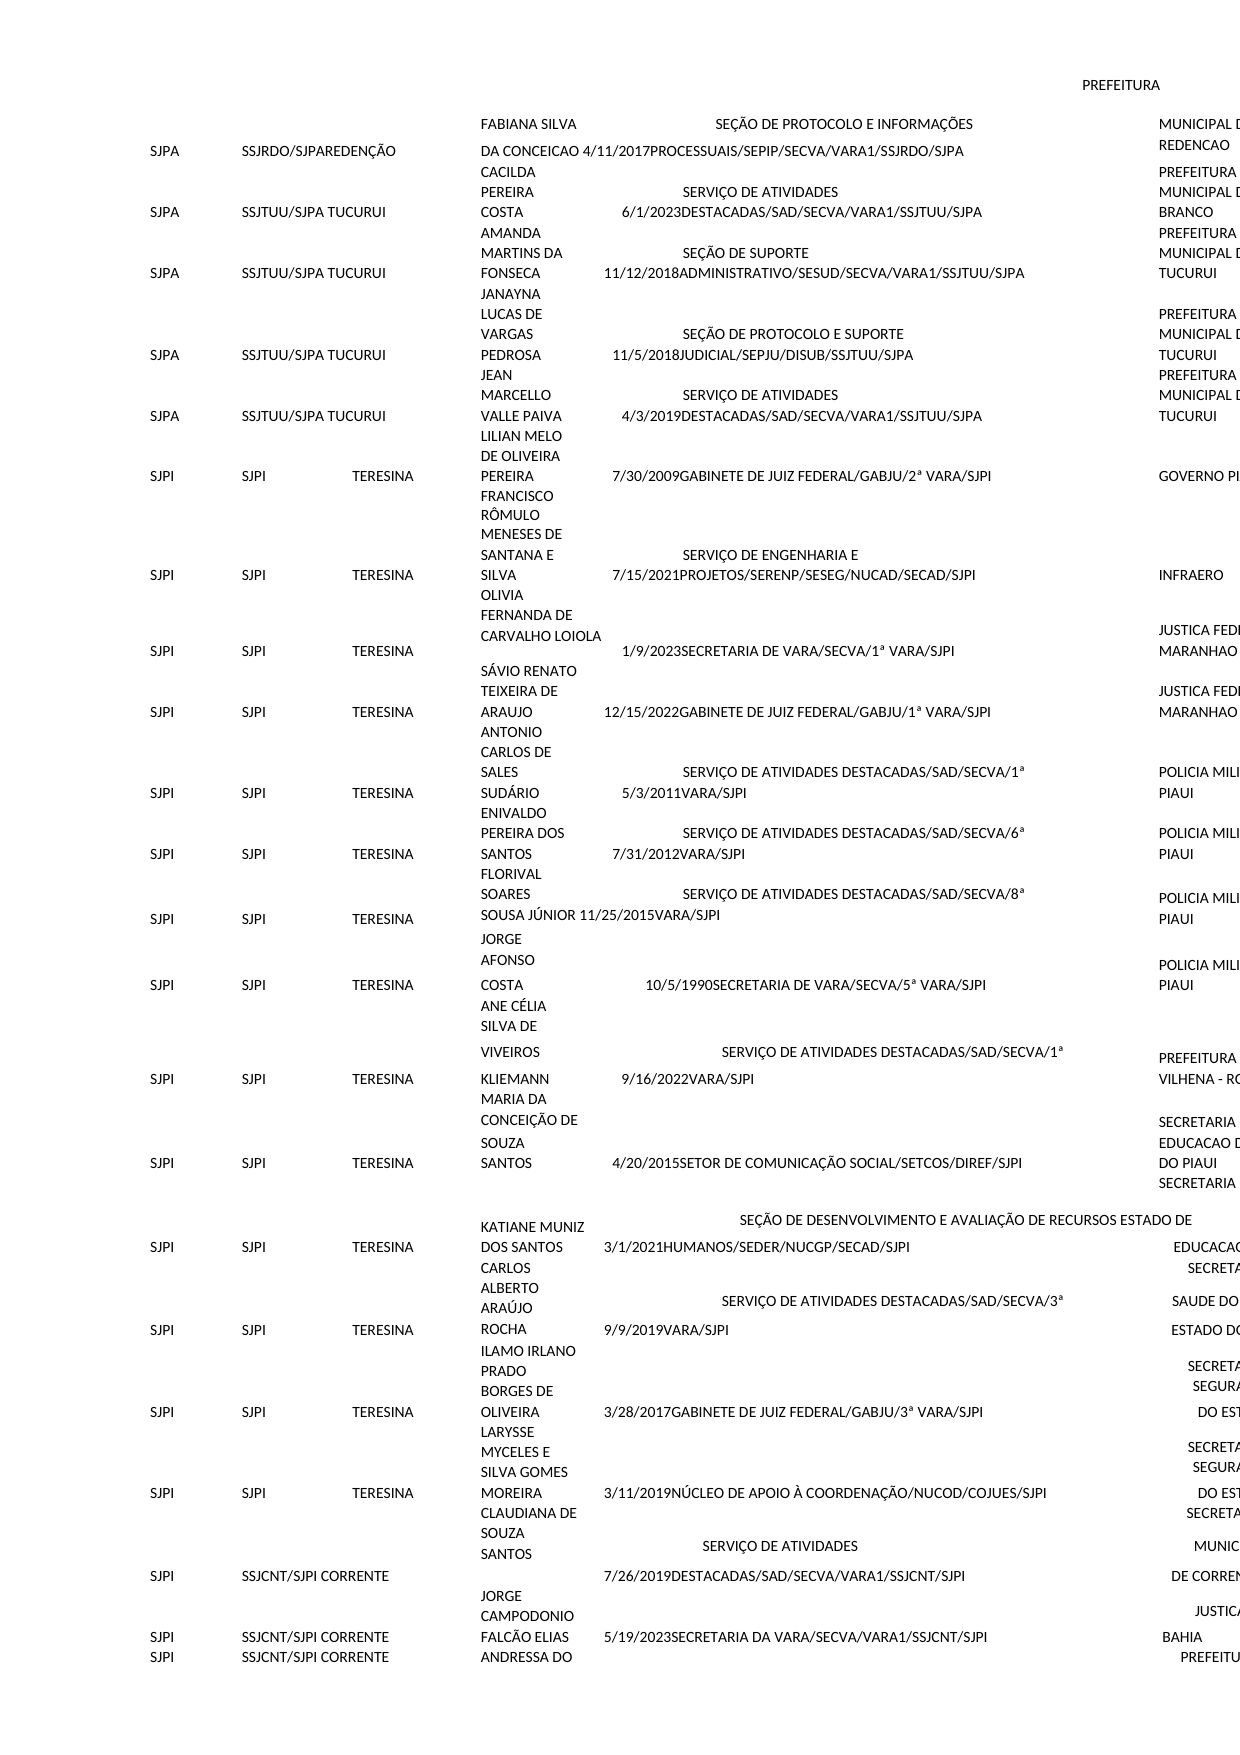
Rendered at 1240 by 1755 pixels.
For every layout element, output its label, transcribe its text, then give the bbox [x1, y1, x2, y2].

table_cell SJPI [150, 1341, 242, 1422]
table_cell SJPI [150, 1503, 242, 1586]
table_cell AMANDA MARTINS DA FONSECA [481, 223, 604, 284]
table_cell TERESINA [352, 1174, 481, 1258]
table_cell 12/15/2022GABINETE DE JUIZ FEDERAL/GABJU/1ª VARA/SJPI [604, 661, 1158, 722]
table_cell SJPI [150, 1422, 242, 1503]
table_cell INFRAERO [1159, 487, 1240, 585]
table_cell PREFEITURA DE VILHENA - RONDONIA [1159, 996, 1240, 1089]
table_cell SJPI [150, 426, 242, 487]
table_cell 4/20/2015SETOR DE COMUNICAÇÃO SOCIAL/SETCOS/DIREF/SJPI [604, 1133, 1158, 1173]
table_cell SJPI [242, 929, 352, 996]
table_cell SJPI [150, 722, 242, 803]
table_cell SJPI [242, 1341, 352, 1422]
table_cell TERESINA [352, 1258, 481, 1341]
table_cell JANAYNA LUCAS DE VARGAS PEDROSA [481, 284, 604, 365]
table_cell SJPA [150, 223, 242, 284]
table_cell SEÇÃO DE SUPORTE 11/12/2018ADMINISTRATIVO/SESUD/SECVA/VARA1/SSJTUU/SJPA [604, 223, 1158, 284]
table_cell SJPA [150, 162, 242, 223]
table_cell SECRETARIA SERVIÇO DE ATIVIDADES MUNICIPAL DE SAUDE 7/26/2019DESTACADAS/SAD/SECVA/VARA1/SSJCNT/SJPI DE CORRENTE [604, 1503, 1240, 1586]
table_cell TERESINA [352, 487, 481, 585]
table_cell SOUSA JÚNIOR 11/25/2015VARA/SJPI [481, 905, 1158, 929]
table_cell SECRETARIA DE EDUCACAO DO STADO DO PIAUI [1159, 1089, 1240, 1173]
table_cell SJPI [242, 487, 352, 585]
table_cell SSJCNT/SJPI CORRENTE [242, 1586, 481, 1647]
table_cell PREFEITURA MUNICIPAL DE TUCURUI [1159, 223, 1240, 284]
table_cell SJPI [150, 929, 242, 996]
table_cell SJPI [242, 1422, 352, 1503]
table_cell SECRETARIA DE [1159, 1174, 1240, 1210]
table_cell JEAN MARCELLO VALLE PAIVA [481, 365, 604, 426]
table_cell GOVERNO PIAUI [1159, 426, 1240, 487]
table_cell TERESINA [352, 1089, 481, 1173]
table_cell JUSTICA FEDERAL DA 5/19/2023SECRETARIA DA VARA/SECVA/VARA1/SSJCNT/SJPI BAHIA [604, 1586, 1240, 1647]
table_cell SJPI [242, 996, 352, 1089]
table_cell JUSTICA FEDERAL DO MARANHAO [1159, 585, 1240, 661]
table_cell SJPI [242, 1174, 352, 1258]
table_cell TERESINA [352, 661, 481, 722]
table_cell CLAUDIANA DE SOUZA SANTOS [481, 1503, 604, 1586]
table_cell SERVIÇO DE ENGENHARIA E 7/15/2021PROJETOS/SERENP/SESEG/NUCAD/SECAD/SJPI [604, 487, 1158, 585]
table_cell SJPI [242, 803, 352, 864]
table_cell KATIANE MUNIZ DOS SANTOS [481, 1174, 604, 1258]
table_cell SJPI [150, 1174, 242, 1258]
table_cell PREFEITURA MUNICIPAL DE BREU BRANCO [1159, 162, 1240, 223]
table_cell SJPI [242, 1089, 352, 1173]
table_cell SJPI [242, 1258, 352, 1341]
table_cell SJPI [150, 996, 242, 1089]
table_cell ILAMO IRLANO PRADO BORGES DE OLIVEIRA [481, 1341, 604, 1422]
table_cell SJPI [150, 487, 242, 585]
table_cell JORGE AFONSO COSTA 10/5/1990SECRETARIA DE VARA/SECVA/5ª VARA/SJPI [481, 929, 1158, 996]
table_cell SJPI [150, 1586, 242, 1647]
table_cell SJPI [242, 864, 352, 929]
table_cell TERESINA [352, 803, 481, 864]
table_cell MARIA DA CONCEIÇÃO DE [481, 1089, 1158, 1133]
table_cell 1/9/2023SECRETARIA DE VARA/SECVA/1ª VARA/SJPI [604, 585, 1158, 661]
table_cell SEÇÃO DE DESENVOLVIMENTO E AVALIAÇÃO DE RECURSOS ESTADO DE 3/1/2021HUMANOS/SEDER/NUCGP/SECAD/SJPI EDUCACAO - SEDF [604, 1210, 1240, 1258]
table_cell JUSTICA FEDERAL DO MARANHAO [1159, 661, 1240, 722]
table_cell SJPI [242, 722, 352, 803]
table_cell SJPI [242, 585, 352, 661]
table_cell SJPI [150, 803, 242, 864]
table_cell SSJCNT/SJPI CORRENTE [242, 1647, 481, 1679]
table_cell FRANCISCO RÔMULO MENESES DE SANTANA E SILVA [481, 487, 604, 585]
table_cell SERVIÇO DE ATIVIDADES 4/3/2019DESTACADAS/SAD/SECVA/VARA1/SSJTUU/SJPA [604, 365, 1158, 426]
table_cell TERESINA [352, 1422, 481, 1503]
table_cell ANDRESSA DO [481, 1647, 604, 1679]
table_cell SEÇÃO DE PROTOCOLO E SUPORTE 11/5/2018JUDICIAL/SEPJU/DISUB/SSJTUU/SJPA [604, 284, 1158, 365]
table_cell SJPI [150, 661, 242, 722]
table_cell SERVIÇO DE ATIVIDADES DESTACADAS/SAD/SECVA/1ª 5/3/2011VARA/SJPI [604, 722, 1158, 803]
table_cell SJPI [150, 1647, 242, 1679]
table_cell ANE CÉLIA SILVA DE VIVEIROS SERVIÇO DE ATIVIDADES DESTACADAS/SAD/SECVA/1ª KLIEMANN 9/16/2022VARA/SJPI [481, 996, 1158, 1089]
table_cell PREFEITURA GABINETE DE JUIZ FEDERAL MUNICIPAL DE 7/26/2019SUBSTITUTO/GAJUS/VARA1/SSJCNT/SJPI CORRENTE [604, 1647, 1240, 1679]
table_cell TERESINA [352, 996, 481, 1089]
table_cell [604, 1174, 1158, 1210]
table_cell SJPA [150, 365, 242, 426]
table_cell TERESINA [352, 864, 481, 929]
table_cell CARLOS ALBERTO ARAÚJO ROCHA [481, 1258, 604, 1341]
table_cell SSJTUU/SJPA TUCURUI [242, 162, 481, 223]
table_cell ENIVALDO PEREIRA DOS SANTOS [481, 803, 604, 864]
table_cell SJPI [150, 1089, 242, 1173]
table_cell PREFEITURA MUNICIPAL DE TUCURUI [1159, 365, 1240, 426]
table_cell TERESINA [352, 585, 481, 661]
table_cell SSJTUU/SJPA TUCURUI [242, 284, 481, 365]
table_cell OLIVIA FERNANDA DE CARVALHO LOIOLA [481, 585, 604, 661]
table_cell SSJTUU/SJPA TUCURUI [242, 365, 481, 426]
table_cell SJPI [242, 661, 352, 722]
table_cell TERESINA [352, 1341, 481, 1422]
table_cell POLICIA MILITAR DO PIAUI [1159, 722, 1240, 803]
table_cell FLORIVAL SOARES [481, 864, 604, 905]
table_cell SERVIÇO DE ATIVIDADES 6/1/2023DESTACADAS/SAD/SECVA/VARA1/SSJTUU/SJPA [604, 162, 1158, 223]
table_cell LARYSSE MYCELES E SILVA GOMES MOREIRA [481, 1422, 604, 1503]
table_header SSJRDO/SJPAREDENÇÃO [242, 114, 481, 162]
table_cell TERESINA [352, 722, 481, 803]
table_cell SSJCNT/SJPI CORRENTE [242, 1503, 481, 1586]
table_cell SJPA [150, 284, 242, 365]
table_cell TERESINA [352, 426, 481, 487]
table_cell POLICIA MILITAR DO PIAUI [1159, 864, 1240, 929]
table_cell TERESINA [352, 929, 481, 996]
table_cell SECRETARIA DE SERVIÇO DE ATIVIDADES DESTACADAS/SAD/SECVA/3ª SAUDE DO GOV DO 9/9/2019VARA/SJPI ESTADO DO PIAUI [604, 1258, 1240, 1341]
table_cell SERVIÇO DE ATIVIDADES DESTACADAS/SAD/SECVA/6ª 7/31/2012VARA/SJPI [604, 803, 1158, 864]
table_header FABIANA SILVA SEÇÃO DE PROTOCOLO E INFORMAÇÕES DA CONCEICAO 4/11/2017PROCESSUAIS/SEPIP/SECVA/VARA1/SSJRDO/SJPA [481, 114, 1158, 162]
table_cell JORGE CAMPODONIO FALCÃO ELIAS [481, 1586, 604, 1647]
table_cell 7/30/2009GABINETE DE JUIZ FEDERAL/GABJU/2ª VARA/SJPI [604, 426, 1158, 487]
table_cell SJPI [150, 864, 242, 929]
table_header SJPA [150, 114, 242, 162]
table_cell SECRETARIA DE SEGURANCA PUBLICA 3/28/2017GABINETE DE JUIZ FEDERAL/GABJU/3ª VARA/SJPI DO ESTADO DO PIAUI [604, 1341, 1240, 1422]
table_cell SJPI [150, 1258, 242, 1341]
table_cell PREFEITURA MUNICIPAL DE TUCURUI [1159, 284, 1240, 365]
table_cell SSJTUU/SJPA TUCURUI [242, 223, 481, 284]
table_cell SÁVIO RENATO TEIXEIRA DE ARAUJO [481, 661, 604, 722]
table_cell LILIAN MELO DE OLIVEIRA PEREIRA [481, 426, 604, 487]
table_cell SJPI [242, 426, 352, 487]
table_header MUNICIPAL DE REDENCAO [1159, 114, 1240, 162]
table_cell CACILDA PEREIRA COSTA [481, 162, 604, 223]
table_cell SECRETARIA DE SEGURANCA PUBLICA 3/11/2019NÚCLEO DE APOIO À COORDENAÇÃO/NUCOD/COJUES/SJPI DO ESTADO DO PIAUI [604, 1422, 1240, 1503]
table_cell ANTONIO CARLOS DE SALES SUDÁRIO [481, 722, 604, 803]
table_cell SOUZA SANTOS [481, 1133, 604, 1173]
table_cell POLICIA MILITAR DO PIAUI [1159, 929, 1240, 996]
table_cell SJPI [150, 585, 242, 661]
table_cell POLICIA MILITAR DO PIAUI [1159, 803, 1240, 864]
table_cell SERVIÇO DE ATIVIDADES DESTACADAS/SAD/SECVA/8ª [604, 864, 1158, 905]
